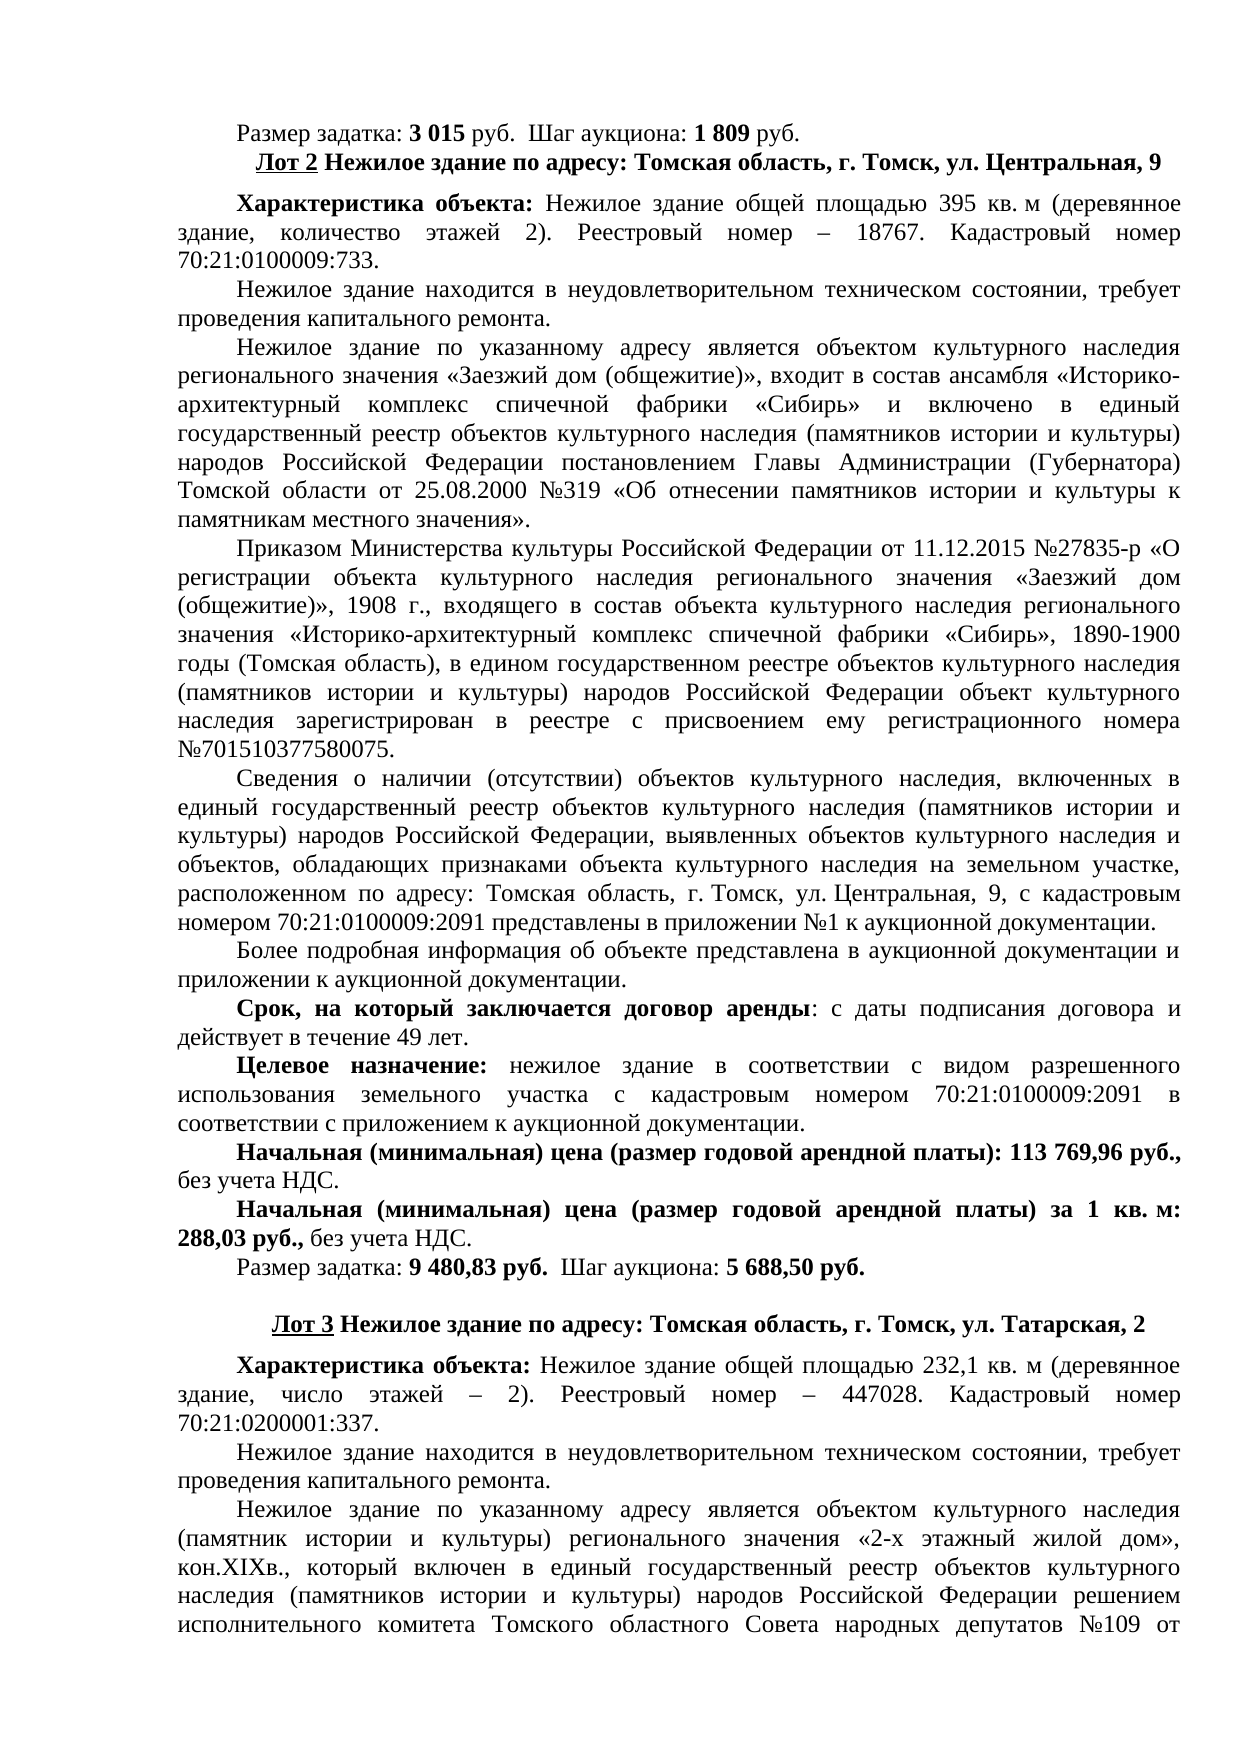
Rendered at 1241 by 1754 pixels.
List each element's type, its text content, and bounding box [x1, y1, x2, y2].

text Лот 2 Нежилое здание по адресу: Томская область, г. Томск, ул. Центральная, 9 [177, 147, 1181, 176]
text Размер задатка: 3 015 руб. Шаг аукциона: 1 809 руб. [177, 118, 1181, 147]
text Сведения о наличии (отсутствии) объектов культурного наследия, включенных в единый государственный реестр объектов культурного наследия (памятников истории и культуры) народов Российской Федерации, выявленных объектов культурного наследия и объектов, обладающих признаками объекта культурного наследия на земельном участке, расположенном по адресу: Томская область, г. Томск, ул. Центральная, 9, с кадастровым номером 70:21:0100009:2091 представлены в приложении №1 к аукционной документации. [177, 763, 1181, 936]
text Размер задатка: 9 480,83 руб. Шаг аукциона: 5 688,50 руб. [177, 1252, 1181, 1281]
text Лот 3 Нежилое здание по адресу: Томская область, г. Томск, ул. Татарская, 2 [177, 1309, 1181, 1338]
text Целевое назначение: нежилое здание в соответствии с видом разрешенного использования земельного участка с кадастровым номером 70:21:0100009:2091 в соответствии с приложением к аукционной документации. [177, 1051, 1181, 1137]
text Нежилое здание по указанному адресу является объектом культурного наследия (памятник истории и культуры) регионального значения «2-х этажный жилой дом», кон.XIXв., который включен в единый государственный реестр объектов культурного наследия (памятников истории и культуры) народов Российской Федерации решением исполнительного комитета Томского областного Совета народных депутатов №109 от [177, 1494, 1181, 1638]
text Нежилое здание находится в неудовлетворительном техническом состоянии, требует проведения капитального ремонта. [177, 274, 1181, 332]
text Более подробная информация об объекте представлена в аукционной документации и приложении к аукционной документации. [177, 936, 1181, 993]
text Нежилое здание по указанному адресу является объектом культурного наследия регионального значения «Заезжий дом (общежитие)», входит в состав ансамбля «Историко-архитектурный комплекс спичечной фабрики «Сибирь» и включено в единый государственный реестр объектов культурного наследия (памятников истории и культуры) народов Российской Федерации постановлением Главы Администрации (Губернатора) Томской области от 25.08.2000 №319 «Об отнесении памятников истории и культуры к памятникам местного значения». [177, 332, 1181, 533]
text Приказом Министерства культуры Российской Федерации от 11.12.2015 №27835-р «О регистрации объекта культурного наследия регионального значения «Заезжий дом (общежитие)», 1908 г., входящего в состав объекта культурного наследия регионального значения «Историко-архитектурный комплекс спичечной фабрики «Сибирь», 1890-1900 годы (Томская область), в едином государственном реестре объектов культурного наследия (памятников истории и культуры) народов Российской Федерации объект культурного наследия зарегистрирован в реестре с присвоением ему регистрационного номера №701510377580075. [177, 533, 1181, 763]
text Срок, на который заключается договор аренды: с даты подписания договора и действует в течение 49 лет. [177, 993, 1181, 1051]
text Характеристика объекта: Нежилое здание общей площадью 395 кв. м (деревянное здание, количество этажей 2). Реестровый номер – 18767. Кадастровый номер 70:21:0100009:733. [177, 188, 1181, 274]
text Характеристика объекта: Нежилое здание общей площадью 232,1 кв. м (деревянное здание, число этажей – 2). Реестровый номер – 447028. Кадастровый номер 70:21:0200001:337. [177, 1351, 1181, 1437]
text Нежилое здание находится в неудовлетворительном техническом состоянии, требует проведения капитального ремонта. [177, 1437, 1181, 1494]
text Начальная (минимальная) цена (размер годовой арендной платы): 113 769,96 руб., без учета НДС. [177, 1137, 1181, 1194]
text Начальная (минимальная) цена (размер годовой арендной платы) за 1 кв. м: 288,03 руб., без учета НДС. [177, 1194, 1181, 1252]
